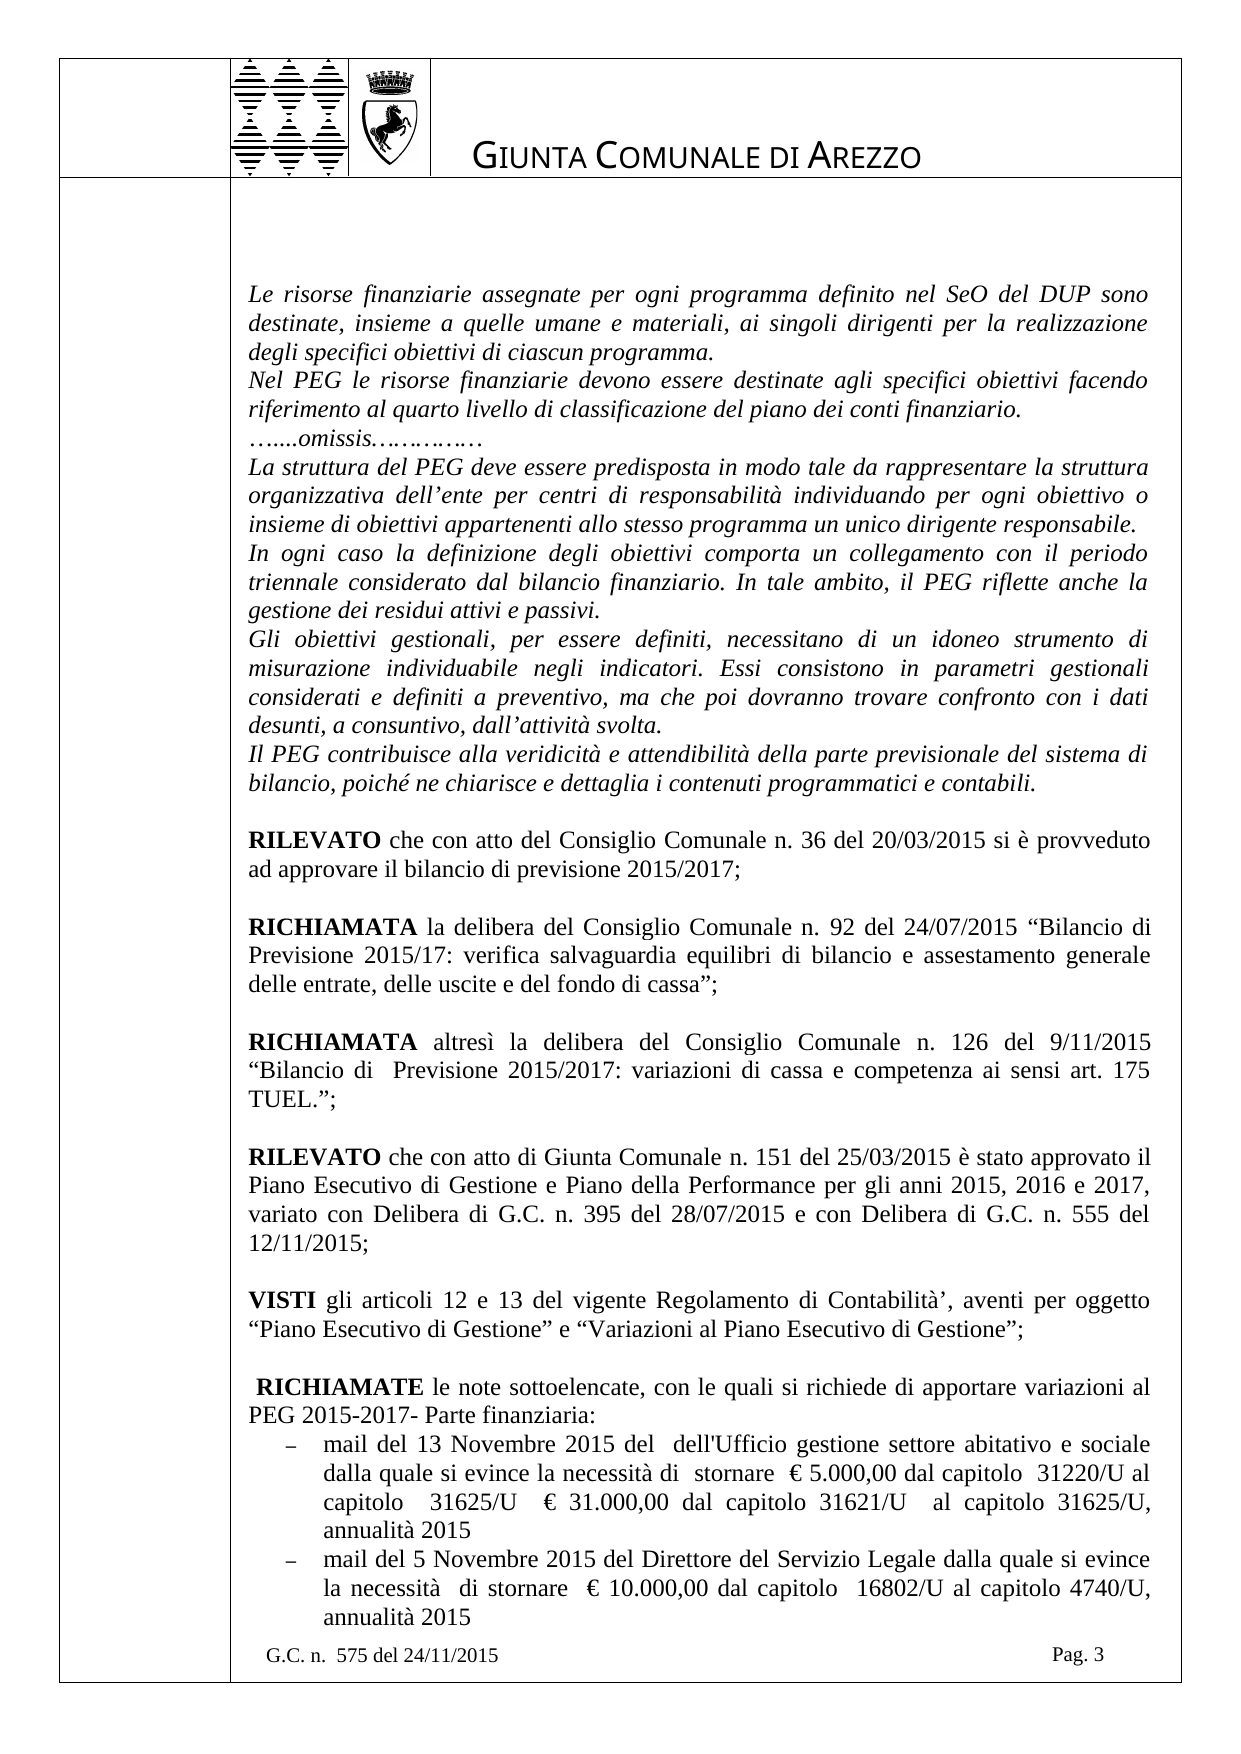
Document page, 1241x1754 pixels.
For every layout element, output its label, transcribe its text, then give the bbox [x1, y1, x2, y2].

text In ogni caso la definizione degli obiettivi comporta un collegamento con il periodo triennale considerato dal bilancio finanziario. In tale ambito, il PEG riflette anche la gestione dei residui attivi e passivi. [248, 538, 1152, 624]
text Le risorse finanziarie assegnate per ogni programma definito nel SeO del DUP sono destinate, insieme a quelle umane e materiali, ai singoli dirigenti per la realizzazione degli specifici obiettivi di ciascun programma. [248, 279, 1152, 365]
text Il PEG contribuisce alla veridicità e attendibilità della parte previsionale del sistema di bilancio, poiché ne chiarisce e dettaglia i contenuti programmatici e contabili. [248, 739, 1152, 797]
text …....omissis…………… [248, 423, 1152, 452]
text Nel PEG le risorse finanziarie devono essere destinate agli specifici obiettivi facendo riferimento al quarto livello di classificazione del piano dei conti finanziario. [248, 365, 1152, 423]
picture [361, 70, 418, 165]
list mail del 5 Novembre 2015 del Direttore del Servizio Legale dalla quale si evince la necessità di stornare € 10.000,00 dal capitolo 16802/U al capitolo 4740/U, annualità 2015 [286, 1544, 1152, 1630]
text VISTI gli articoli 12 e 13 del vigente Regolamento di Contabilità’, aventi per oggetto “Piano Esecutivo di Gestione” e “Variazioni al Piano Esecutivo di Gestione”; [248, 1285, 1152, 1343]
text RICHIAMATA la delibera del Consiglio Comunale n. 92 del 24/07/2015 “Bilancio di Previsione 2015/17: verifica salvaguardia equilibri di bilancio e assestamento generale delle entrate, delle uscite e del fondo di cassa”; [248, 912, 1152, 998]
text RILEVATO che con atto del Consiglio Comunale n. 36 del 20/03/2015 si è provveduto ad approvare il bilancio di previsione 2015/2017; [248, 825, 1152, 883]
text RICHIAMATA altresì la delibera del Consiglio Comunale n. 126 del 9/11/2015 “Bilancio di Previsione 2015/2017: variazioni di cassa e competenza ai sensi art. 175 TUEL.”; [248, 1027, 1152, 1113]
text RILEVATO che con atto di Giunta Comunale n. 151 del 25/03/2015 è stato approvato il Piano Esecutivo di Gestione e Piano della Performance per gli anni 2015, 2016 e 2017, variato con Delibera di G.C. n. 395 del 28/07/2015 e con Delibera di G.C. n. 555 del 12/11/2015; [248, 1142, 1152, 1257]
text RICHIAMATE le note sottoelencate, con le quali si richiede di apportare variazioni al PEG 2015-2017- Parte finanziaria: [248, 1372, 1152, 1429]
text Gli obiettivi gestionali, per essere definiti, necessitano di un idoneo strumento di misurazione individuabile negli indicatori. Essi consistono in parametri gestionali considerati e definiti a preventivo, ma che poi dovranno trovare confronto con i dati desunti, a consuntivo, dall’attività svolta. [248, 624, 1152, 739]
text La struttura del PEG deve essere predisposta in modo tale da rappresentare la struttura organizzativa dell’ente per centri di responsabilità individuando per ogni obiettivo o insieme di obiettivi appartenenti allo stesso programma un unico dirigente responsabile. [248, 452, 1152, 538]
list mail del 13 Novembre 2015 del dell'Ufficio gestione settore abitativo e sociale dalla quale si evince la necessità di stornare € 5.000,00 dal capitolo 31220/U al capitolo 31625/U € 31.000,00 dal capitolo 31621/U al capitolo 31625/U, annualità 2015 [286, 1429, 1152, 1544]
